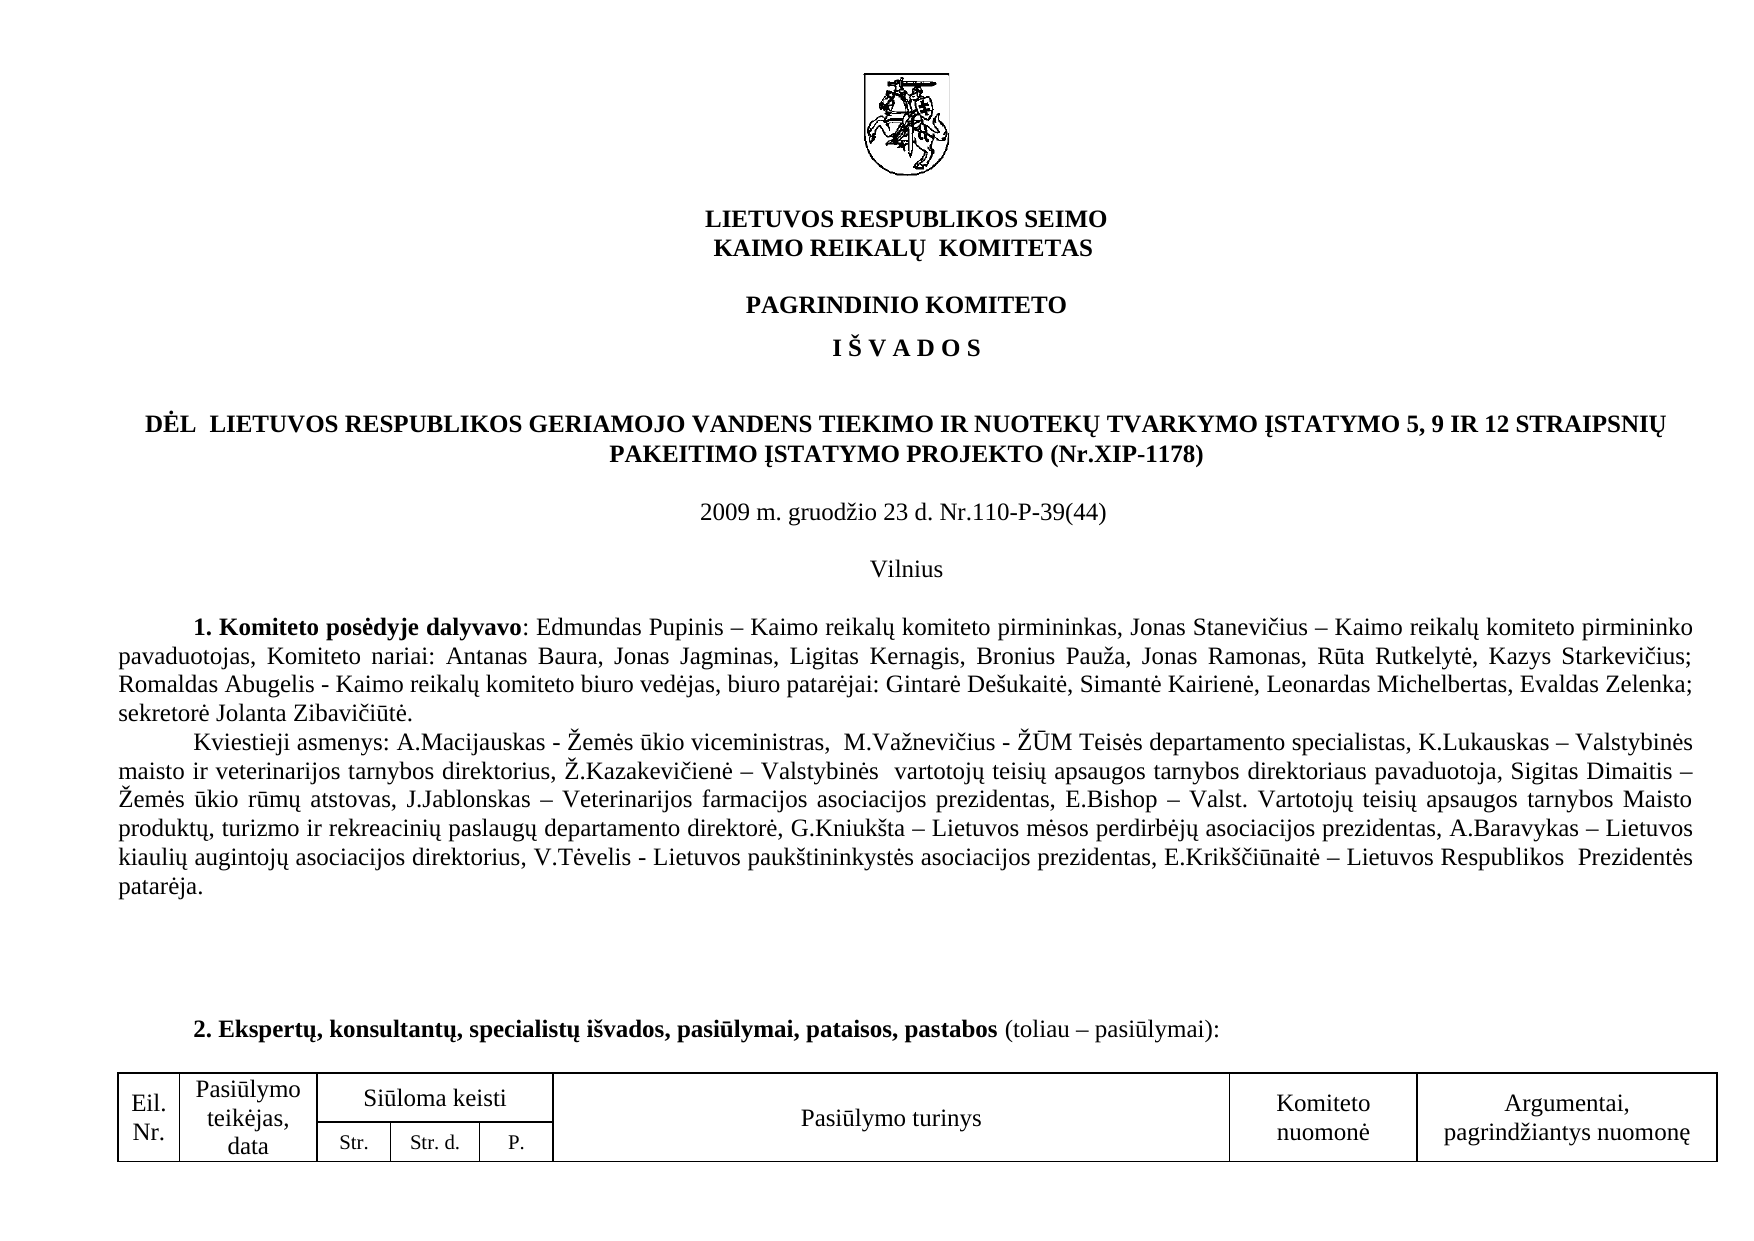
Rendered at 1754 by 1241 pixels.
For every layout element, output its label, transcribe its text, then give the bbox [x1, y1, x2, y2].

text Kviestieji asmenys: A.Macijauskas - Žemės ūkio viceministras, M.Važnevičius - ŽŪM Teisės departamento specialistas, K.Lukauskas – Valstybinės maisto ir veterinarijos tarnybos direktorius, Ž.Kazakevičienė – Valstybinės vartotojų teisių apsaugos tarnybos direktoriaus pavaduotoja, Sigitas Dimaitis – Žemės ūkio rūmų atstovas, J.Jablonskas – Veterinarijos farmacijos asociacijos prezidentas, E.Bishop – Valst. Vartotojų teisių apsaugos tarnybos Maisto produktų, turizmo ir rekreacinių paslaugų departamento direktorė, G.Kniukšta – Lietuvos mėsos perdirbėjų asociacijos prezidentas, A.Baravykas – Lietuvos kiaulių augintojų asociacijos direktorius, V.Tėvelis - Lietuvos paukštininkystės asociacijos prezidentas, E.Krikščiūnaitė – Lietuvos Respublikos Prezidentės patarėja. [118, 727, 1694, 899]
table_header Pasiūlymo teikėjas, data [180, 1074, 316, 1161]
subtitle I Š V A D O S [118, 333, 1694, 362]
text Vilnius [118, 554, 1694, 583]
table_cell Str. [318, 1123, 390, 1161]
table_header Pasiūlymo turinys [554, 1074, 1229, 1161]
subtitle PAGRINDINIO KOMITETO [118, 290, 1694, 319]
table_header Eil. Nr. [119, 1074, 179, 1161]
text 2. Ekspertų, konsultantų, specialistų išvados, pasiūlymai, pataisos, pastabos (toliau – pasiūlymai): [118, 1014, 1694, 1043]
table_header Komiteto nuomonė [1230, 1074, 1416, 1161]
text DĖL LIETUVOS RESPUBLIKOS GERIAMOJO VANDENS TIEKIMO IR NUOTEKŲ TVARKYMO ĮSTATYMO 5, 9 IR 12 STRAIPSNIŲ PAKEITIMO ĮSTATYMO PROJEKTO (Nr.XIP-1178) [118, 405, 1694, 468]
table_cell Str. d. [391, 1123, 479, 1161]
text KAIMO REIKALŲ komitetas [118, 233, 1694, 262]
text 2009 m. gruodžio 23 d. Nr.110-P-39(44) [118, 497, 1694, 526]
subtitle 1. Komiteto posėdyje dalyvavo: Edmundas Pupinis – Kaimo reikalų komiteto pirmininkas, Jonas Stanevičius – Kaimo reikalų komiteto pirmininko pavaduotojas, Komiteto nariai: Antanas Baura, Jonas Jagminas, Ligitas Kernagis, Bronius Pauža, Jonas Ramonas, Rūta Rutkelytė, Kazys Starkevičius; Romaldas Abugelis - Kaimo reikalų komiteto biuro vedėjas, biuro patarėjai: Gintarė Dešukaitė, Simantė Kairienė, Leonardas Michelbertas, Evaldas Zelenka; sekretorė Jolanta Zibavičiūtė. [118, 612, 1694, 727]
text LIETUVOS RESPUBLIKOS SEIMO [118, 204, 1694, 233]
table_cell P. [480, 1123, 552, 1161]
table_header Argumentai, pagrindžiantys nuomonę [1418, 1074, 1716, 1161]
table_header Siūloma keisti [318, 1074, 552, 1121]
